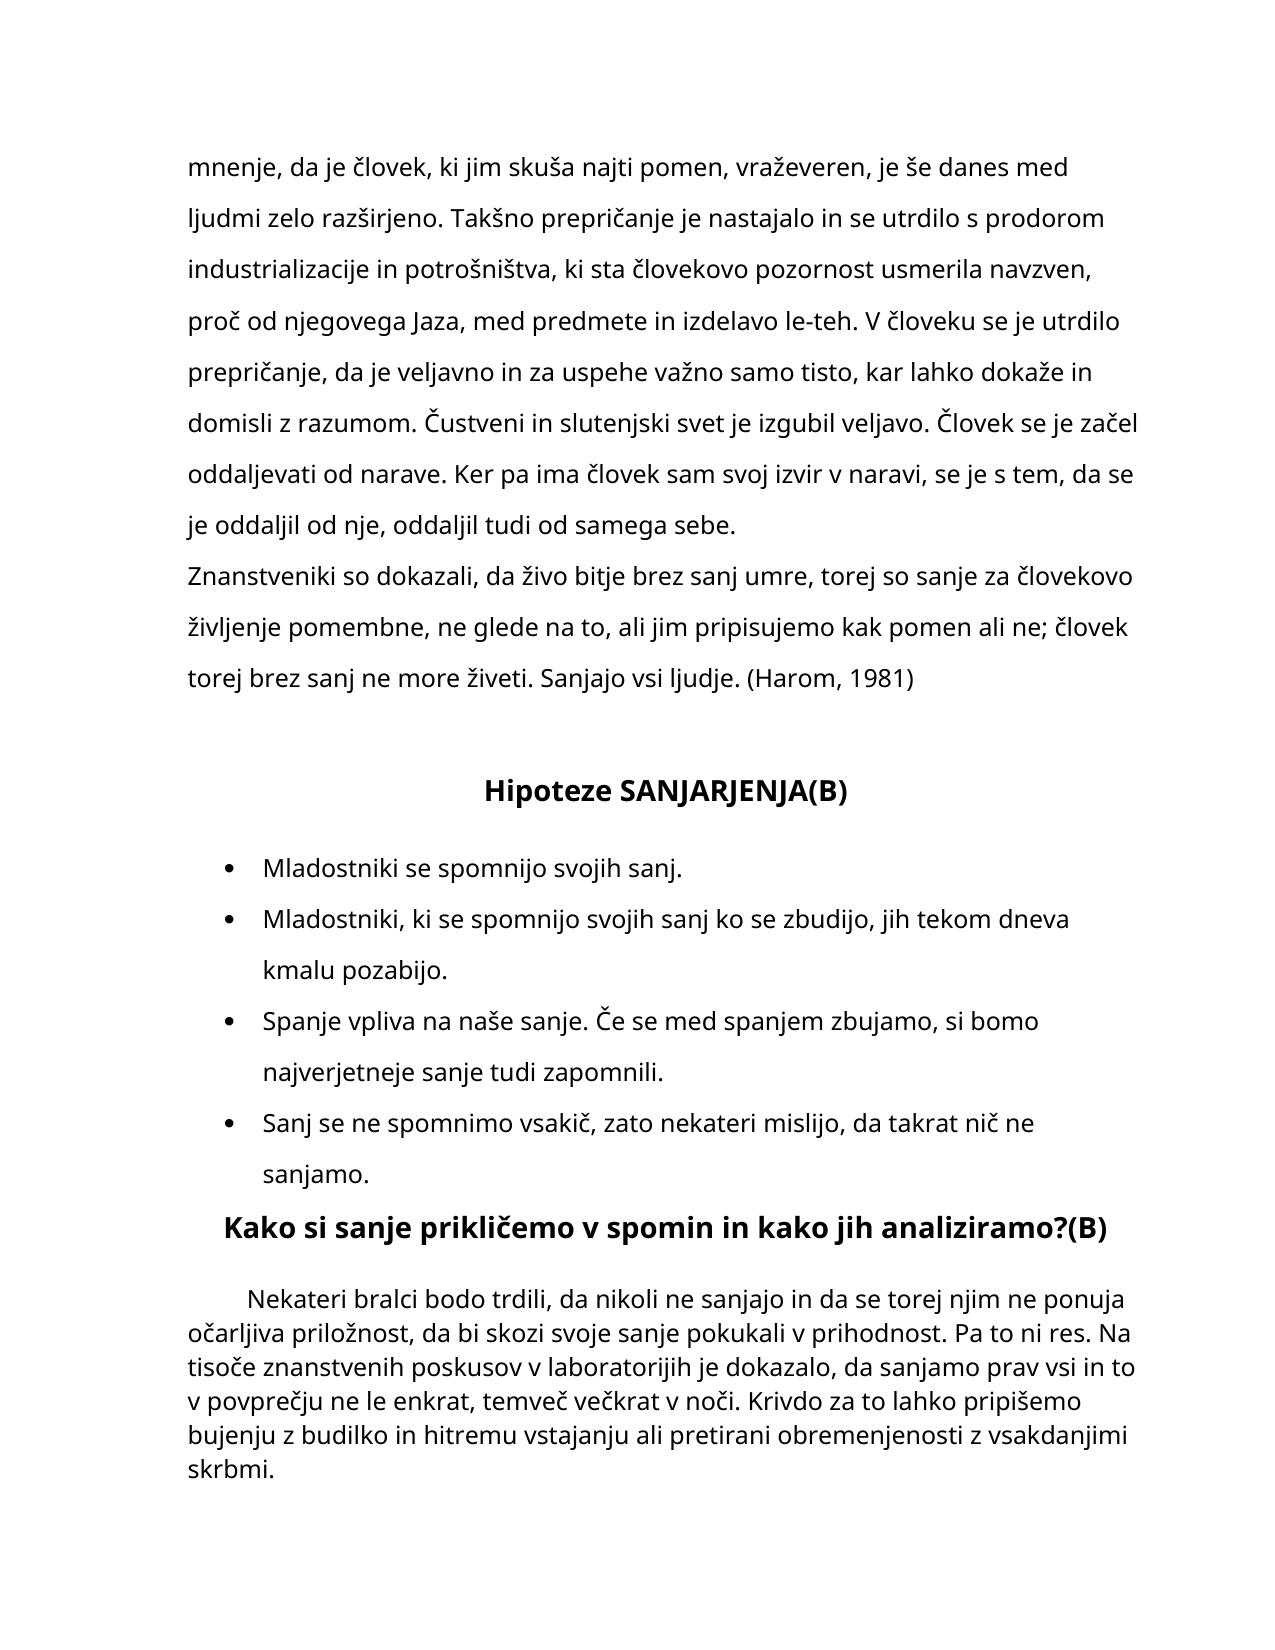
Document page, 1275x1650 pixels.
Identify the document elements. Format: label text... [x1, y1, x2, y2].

list Mladostniki, ki se spomnijo svojih sanj ko se zbudijo, jih tekom dneva kmalu pozabijo. [225, 902, 1144, 987]
subtitle Hipoteze SANJARJENJA(B) [187, 771, 1144, 810]
list Spanje vpliva na naše sanje. Če se med spanjem zbujamo, si bomo najverjetneje sanje tudi zapomnili. [225, 1004, 1144, 1089]
list Sanj se ne spomnimo vsakič, zato nekateri mislijo, da takrat nič ne sanjamo. [225, 1106, 1144, 1191]
text Znanstveniki so dokazali, da živo bitje brez sanj umre, torej so sanje za človekovo življenje pomembne, ne glede na to, ali jim pripisujemo kak pomen ali ne; človek torej brez sanj ne more živeti. Sanjajo vsi ljudje. (Harom, 1981) [187, 558, 1144, 694]
text Nekateri bralci bodo trdili, da nikoli ne sanjajo in da se torej njim ne ponuja očarljiva priložnost, da bi skozi svoje sanje pokukali v prihodnost. Pa to ni res. Na tisoče znanstvenih poskusov v laboratorijih je dokazalo, da sanjamo prav vsi in to v povprečju ne le enkrat, temveč večkrat v noči. Krivdo za to lahko pripišemo bujenju z budilko in hitremu vstajanju ali pretirani obremenjenosti z vsakdanjimi skrbmi. [187, 1282, 1144, 1486]
text mnenje, da je človek, ki jim skuša najti pomen, vraževeren, je še danes med ljudmi zelo razširjeno. Takšno prepričanje je nastajalo in se utrdilo s prodorom industrializacije in potrošništva, ki sta človekovo pozornost usmerila navzven, proč od njegovega Jaza, med predmete in izdelavo le-teh. V človeku se je utrdilo prepričanje, da je veljavno in za uspehe važno samo tisto, kar lahko dokaže in domisli z razumom. Čustveni in slutenjski svet je izgubil veljavo. Človek se je začel oddaljevati od narave. Ker pa ima človek sam svoj izvir v naravi, se je s tem, da se je oddaljil od nje, oddaljil tudi od samega sebe. [187, 150, 1144, 541]
list Mladostniki se spomnijo svojih sanj. [225, 851, 1144, 884]
text Kako si sanje prikličemo v spomin in kako jih analiziramo?(B) [187, 1208, 1144, 1247]
